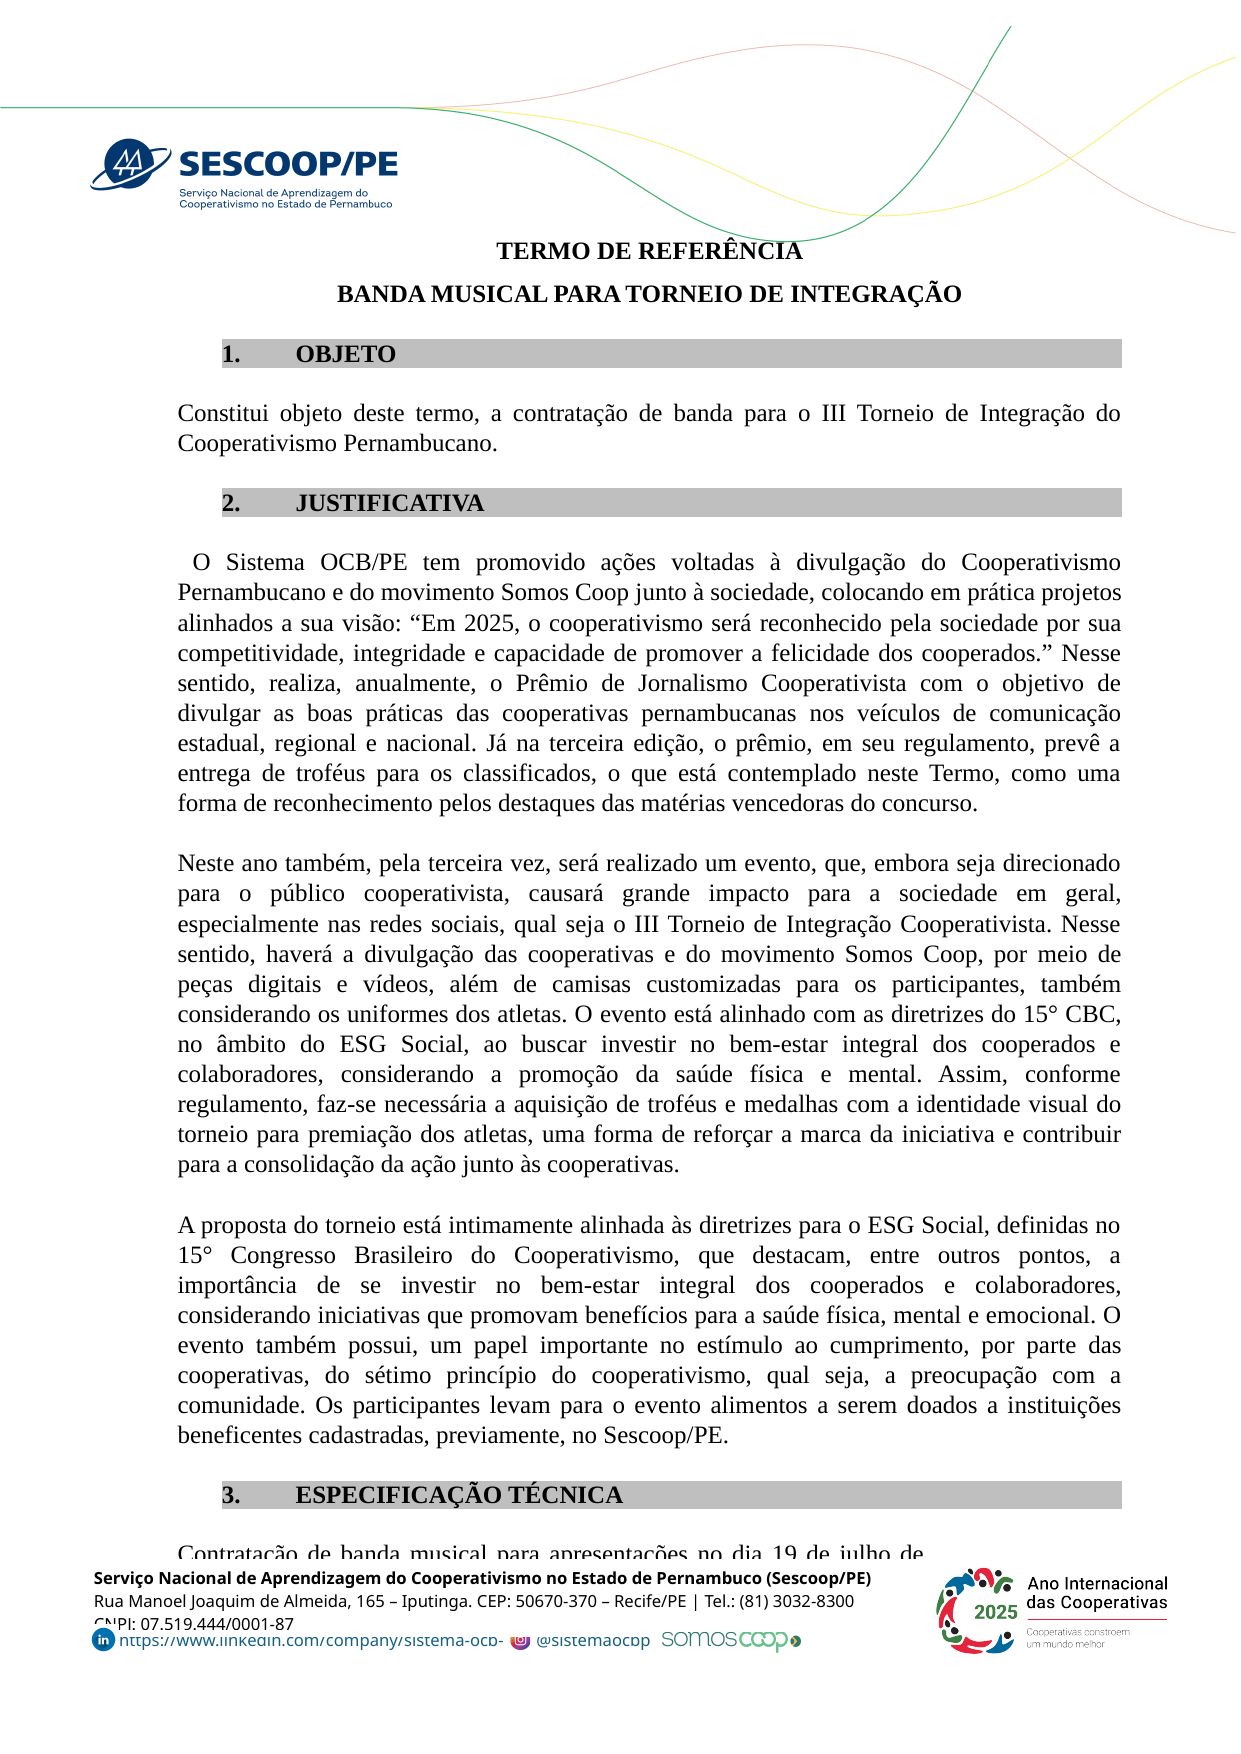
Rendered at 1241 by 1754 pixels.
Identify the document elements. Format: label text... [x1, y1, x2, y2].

list ESPECIFICAÇÃO TÉCNICA [222, 1481, 1122, 1509]
text A proposta do torneio está intimamente alinhada às diretrizes para o ESG Social, definidas no 15° Congresso Brasileiro do Cooperativismo, que destacam, entre outros pontos, a importância de se investir no bem-estar integral dos cooperados e colaboradores, considerando iniciativas que promovam benefícios para a saúde física, mental e emocional. O evento também possui, um papel importante no estímulo ao cumprimento, por parte das cooperativas, do sétimo princípio do cooperativismo, qual seja, a preocupação com a comunidade. Os participantes levam para o evento alimentos a serem doados a instituições beneficentes cadastradas, previamente, no Sescoop/PE. [177, 1210, 1122, 1449]
text Contratação de banda musical para apresentações no dia 19 de julho de 2025, conforme descrição e quantitativos abaixo descritos: [177, 1539, 1122, 1598]
list OBJETO [222, 339, 1122, 368]
text Neste ano também, pela terceira vez, será realizado um evento, que, embora seja direcionado para o público cooperativista, causará grande impacto para a sociedade em geral, especialmente nas redes sociais, qual seja o III Torneio de Integração Cooperativista. Nesse sentido, haverá a divulgação das cooperativas e do movimento Somos Coop, por meio de peças digitais e vídeos, além de camisas customizadas para os participantes, também considerando os uniformes dos atletas. O evento está alinhado com as diretrizes do 15° CBC, no âmbito do ESG Social, ao buscar investir no bem-estar integral dos cooperados e colaboradores, considerando a promoção da saúde física e mental. Assim, conforme regulamento, faz-se necessária a aquisição de troféus e medalhas com a identidade visual do torneio para premiação dos atletas, uma forma de reforçar a marca da iniciativa e contribuir para a consolidação da ação junto às cooperativas. [177, 848, 1122, 1178]
list JUSTIFICATIVA [222, 488, 1122, 517]
text O Sistema OCB/PE tem promovido ações voltadas à divulgação do Cooperativismo Pernambucano e do movimento Somos Coop junto à sociedade, colocando em prática projetos alinhados a sua visão: “Em 2025, o cooperativismo será reconhecido pela sociedade por sua competitividade, integridade e capacidade de promover a felicidade dos cooperados.” Nesse sentido, realiza, anualmente, o Prêmio de Jornalismo Cooperativista com o objetivo de divulgar as boas práticas das cooperativas pernambucanas nos veículos de comunicação estadual, regional e nacional. Já na terceira edição, o prêmio, em seu regulamento, prevê a entrega de troféus para os classificados, o que está contemplado neste Termo, como uma forma de reconhecimento pelos destaques das matérias vencedoras do concurso. [177, 547, 1122, 817]
text Constitui objeto deste termo, a contratação de banda para o III Torneio de Integração do Cooperativismo Pernambucano. [177, 398, 1122, 457]
